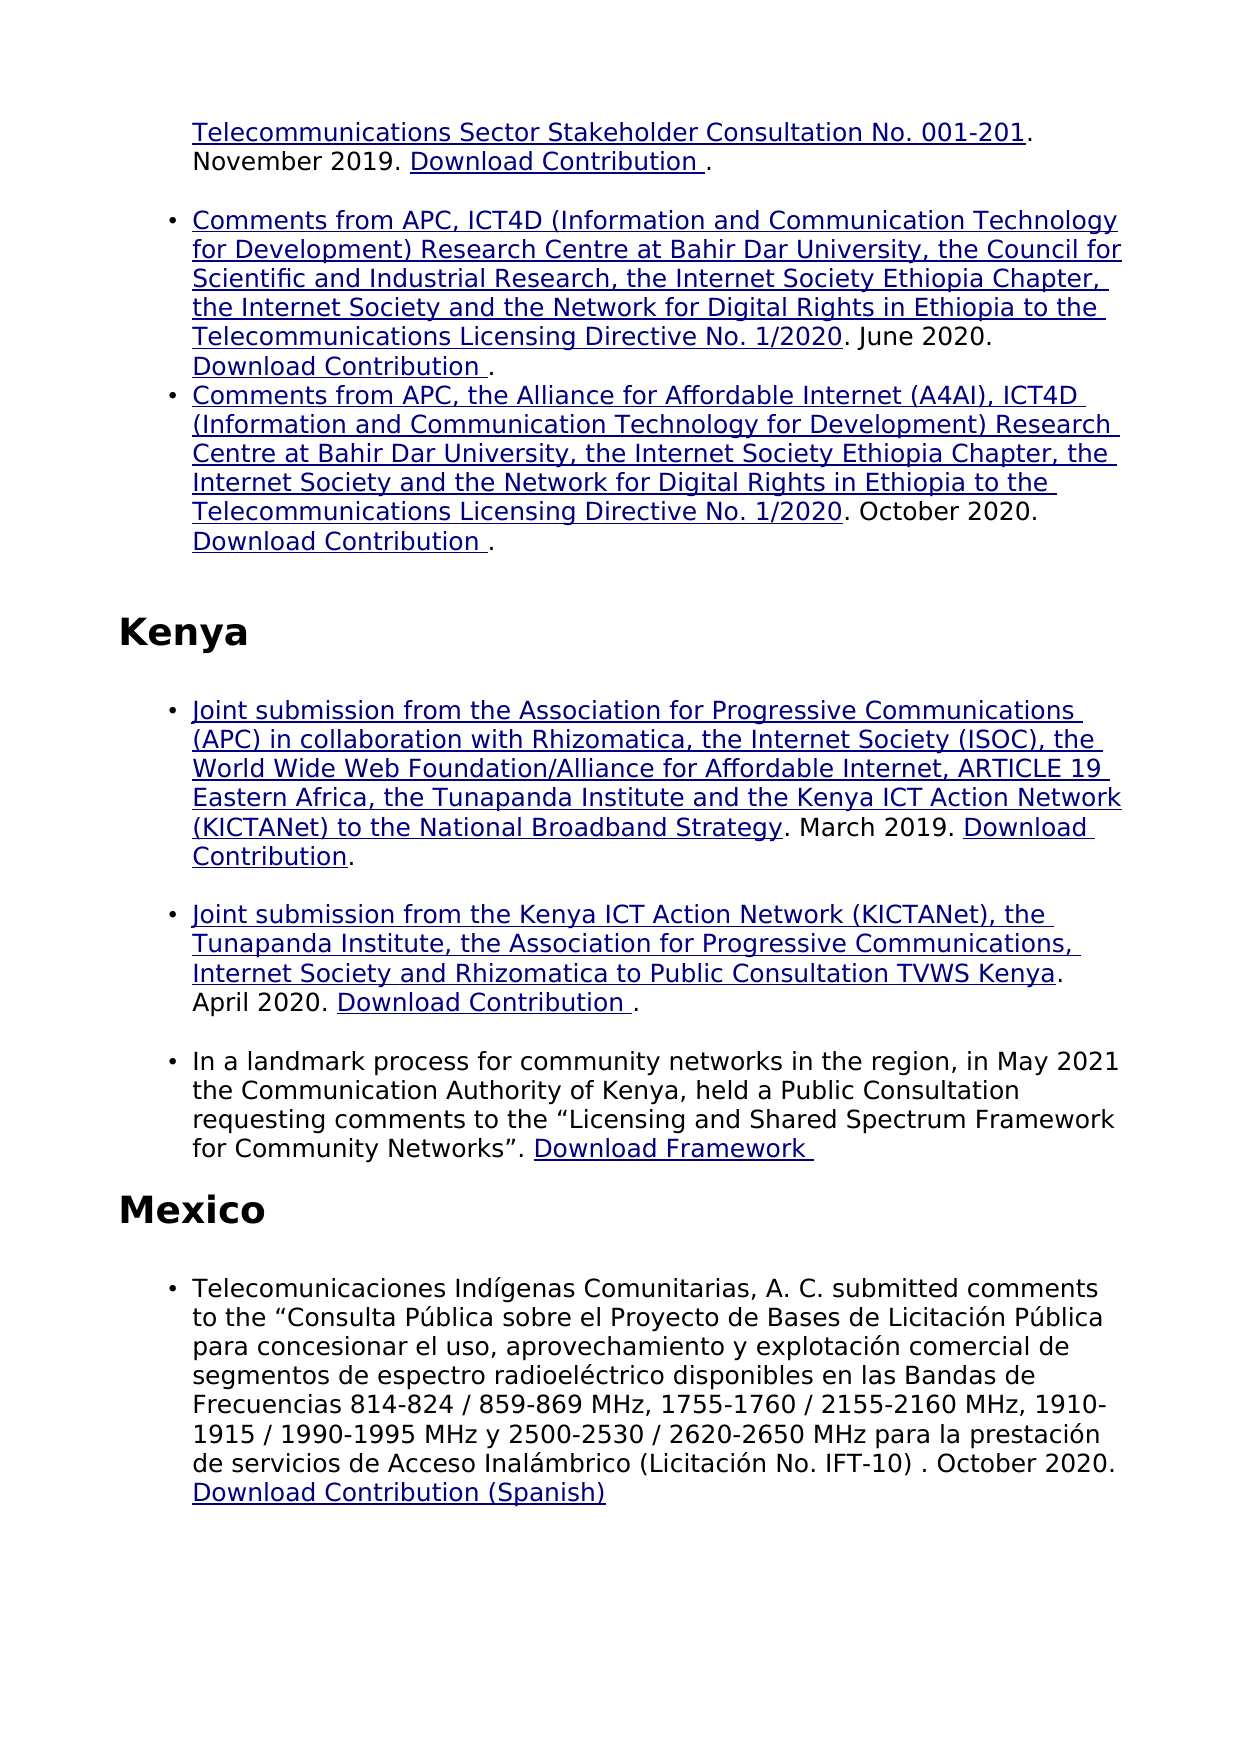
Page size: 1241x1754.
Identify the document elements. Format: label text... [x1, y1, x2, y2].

list Comments from APC, the Alliance for Affordable Internet (A4AI), ICT4D (Information and Communication Technology for Development) Research Centre at Bahir Dar University, the Internet Society Ethiopia Chapter, the Internet Society and the Network for Digital Rights in Ethiopia to the Telecommunications Licensing Directive No. 1/2020. October 2020. Download Contribution . [177, 381, 1122, 556]
list Telecommunications Sector Stakeholder Consultation No. 001-201. November 2019. Download Contribution . [177, 118, 1122, 176]
subtitle Kenya [118, 610, 1122, 654]
list In a landmark process for community networks in the region, in May 2021 the Communication Authority of Kenya, held a Public Consultation requesting comments to the “Licensing and Shared Spectrum Framework for Community Networks”. Download Framework [177, 1047, 1122, 1163]
list Joint submission from the Association for Progressive Communications (APC) in collaboration with Rhizomatica, the Internet Society (ISOC), the World Wide Web Foundation/Alliance for Affordable Internet, ARTICLE 19 Eastern Africa, the Tunapanda Institute and the Kenya ICT Action Network (KICTANet) to the National Broadband Strategy. March 2019. Download Contribution. [177, 696, 1122, 871]
list Joint submission from the Kenya ICT Action Network (KICTANet), the Tunapanda Institute, the Association for Progressive Communications, Internet Society ​and Rhizomatica to Public Consultation TVWS Kenya. April 2020. Download Contribution . [177, 901, 1122, 1017]
subtitle Mexico [118, 1188, 1122, 1232]
list Telecomunicaciones Indígenas Comunitarias, A. C. submitted comments to the “Consulta Pública sobre el Proyecto de Bases de Licitación Pública para concesionar el uso, aprovechamiento y explotación comercial de segmentos de espectro radioeléctrico disponibles en las Bandas de Frecuencias 814-824 / 859-869 MHz, 1755-1760 / 2155-2160 MHz, 1910-1915 / 1990-1995 MHz y 2500-2530 / 2620-2650 MHz para la prestación de servicios de Acceso Inalámbrico (Licitación No. IFT-10) . October 2020. Download Contribution (Spanish) [177, 1274, 1122, 1507]
list Comments from APC, ICT4D (Information and Communication Technology for Development) Research Centre at Bahir Dar University, the Council for Scientific and Industrial Research, the Internet Society Ethiopia Chapter, the Internet Society and the Network for Digital Rights in Ethiopia to the Telecommunications Licensing Directive No. 1/2020. June 2020. Download Contribution . [177, 206, 1122, 381]
